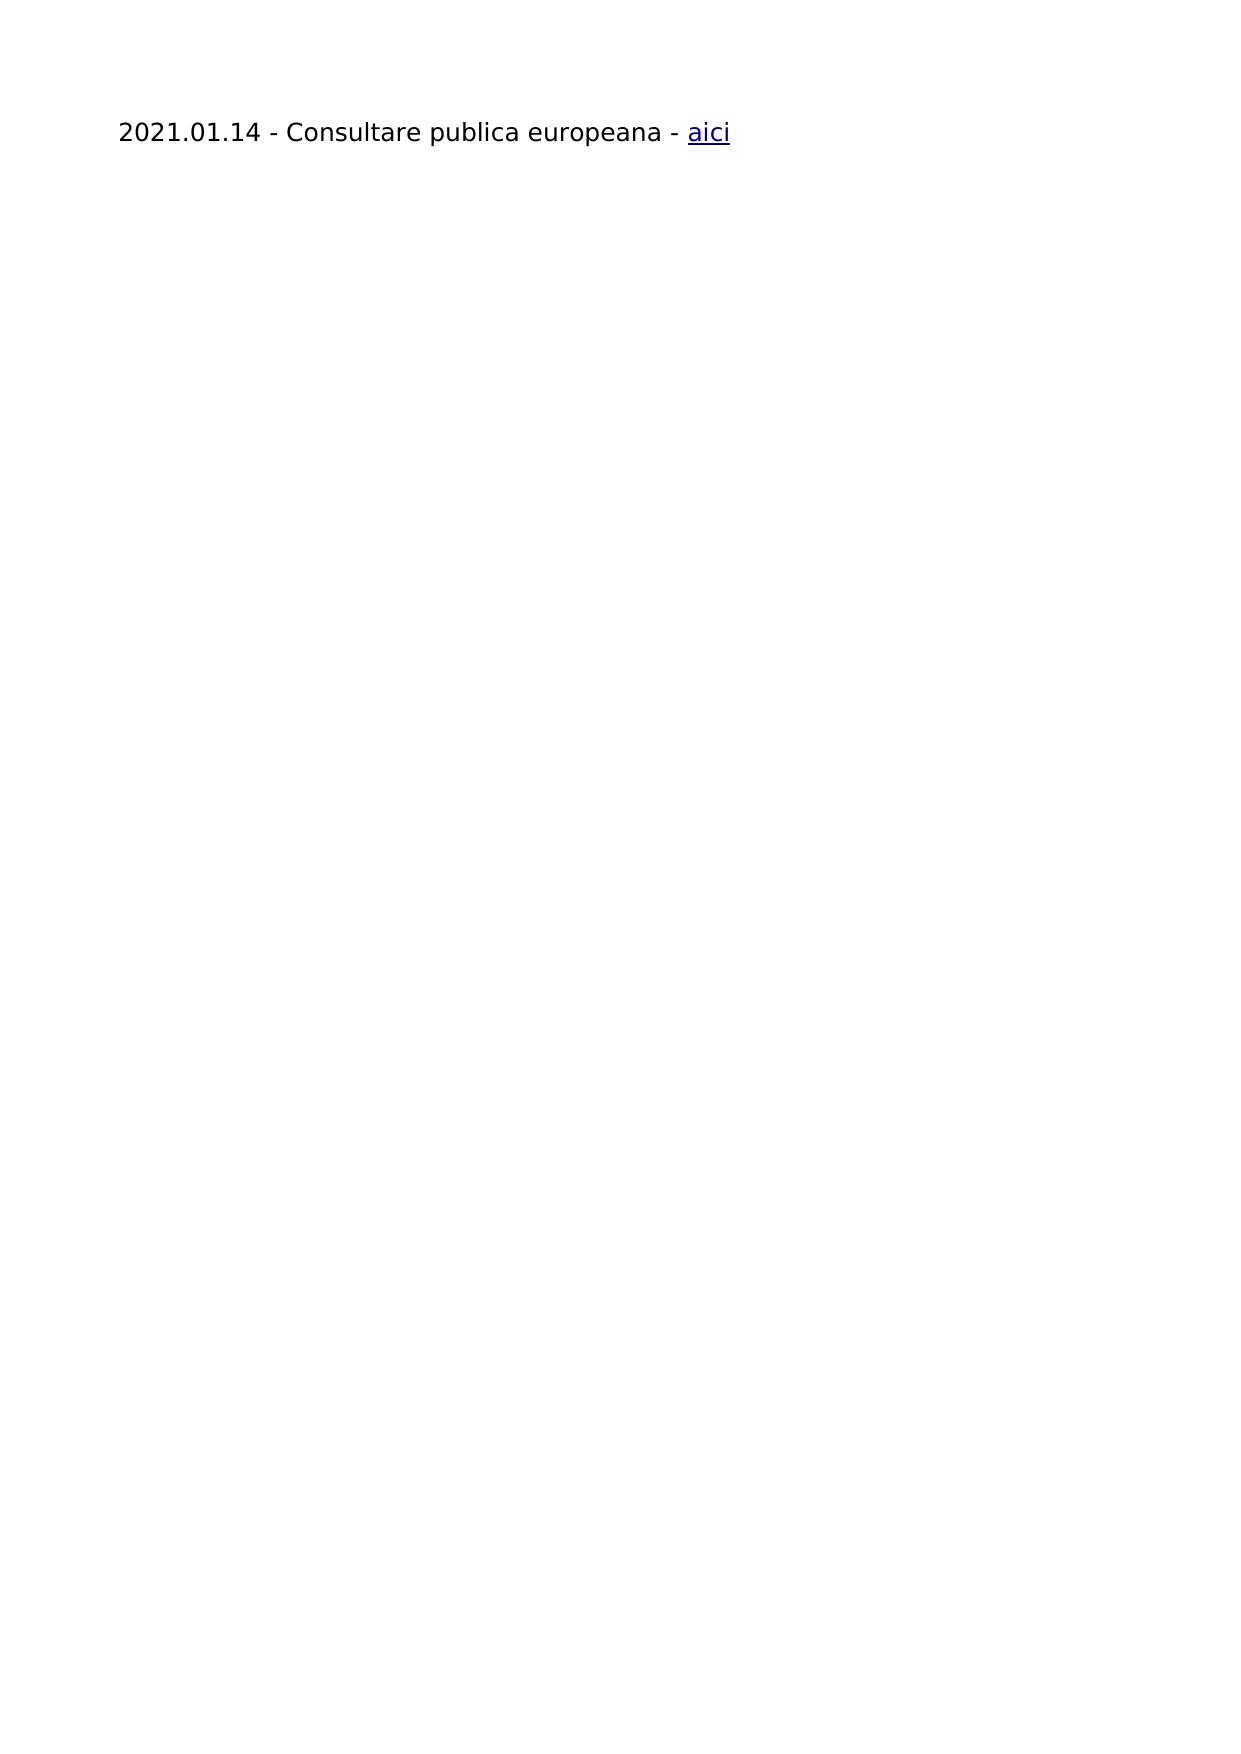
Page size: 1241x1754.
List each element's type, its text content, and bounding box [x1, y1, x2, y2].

text 2021.01.14 - Consultare publica europeana - aici [118, 118, 1122, 147]
